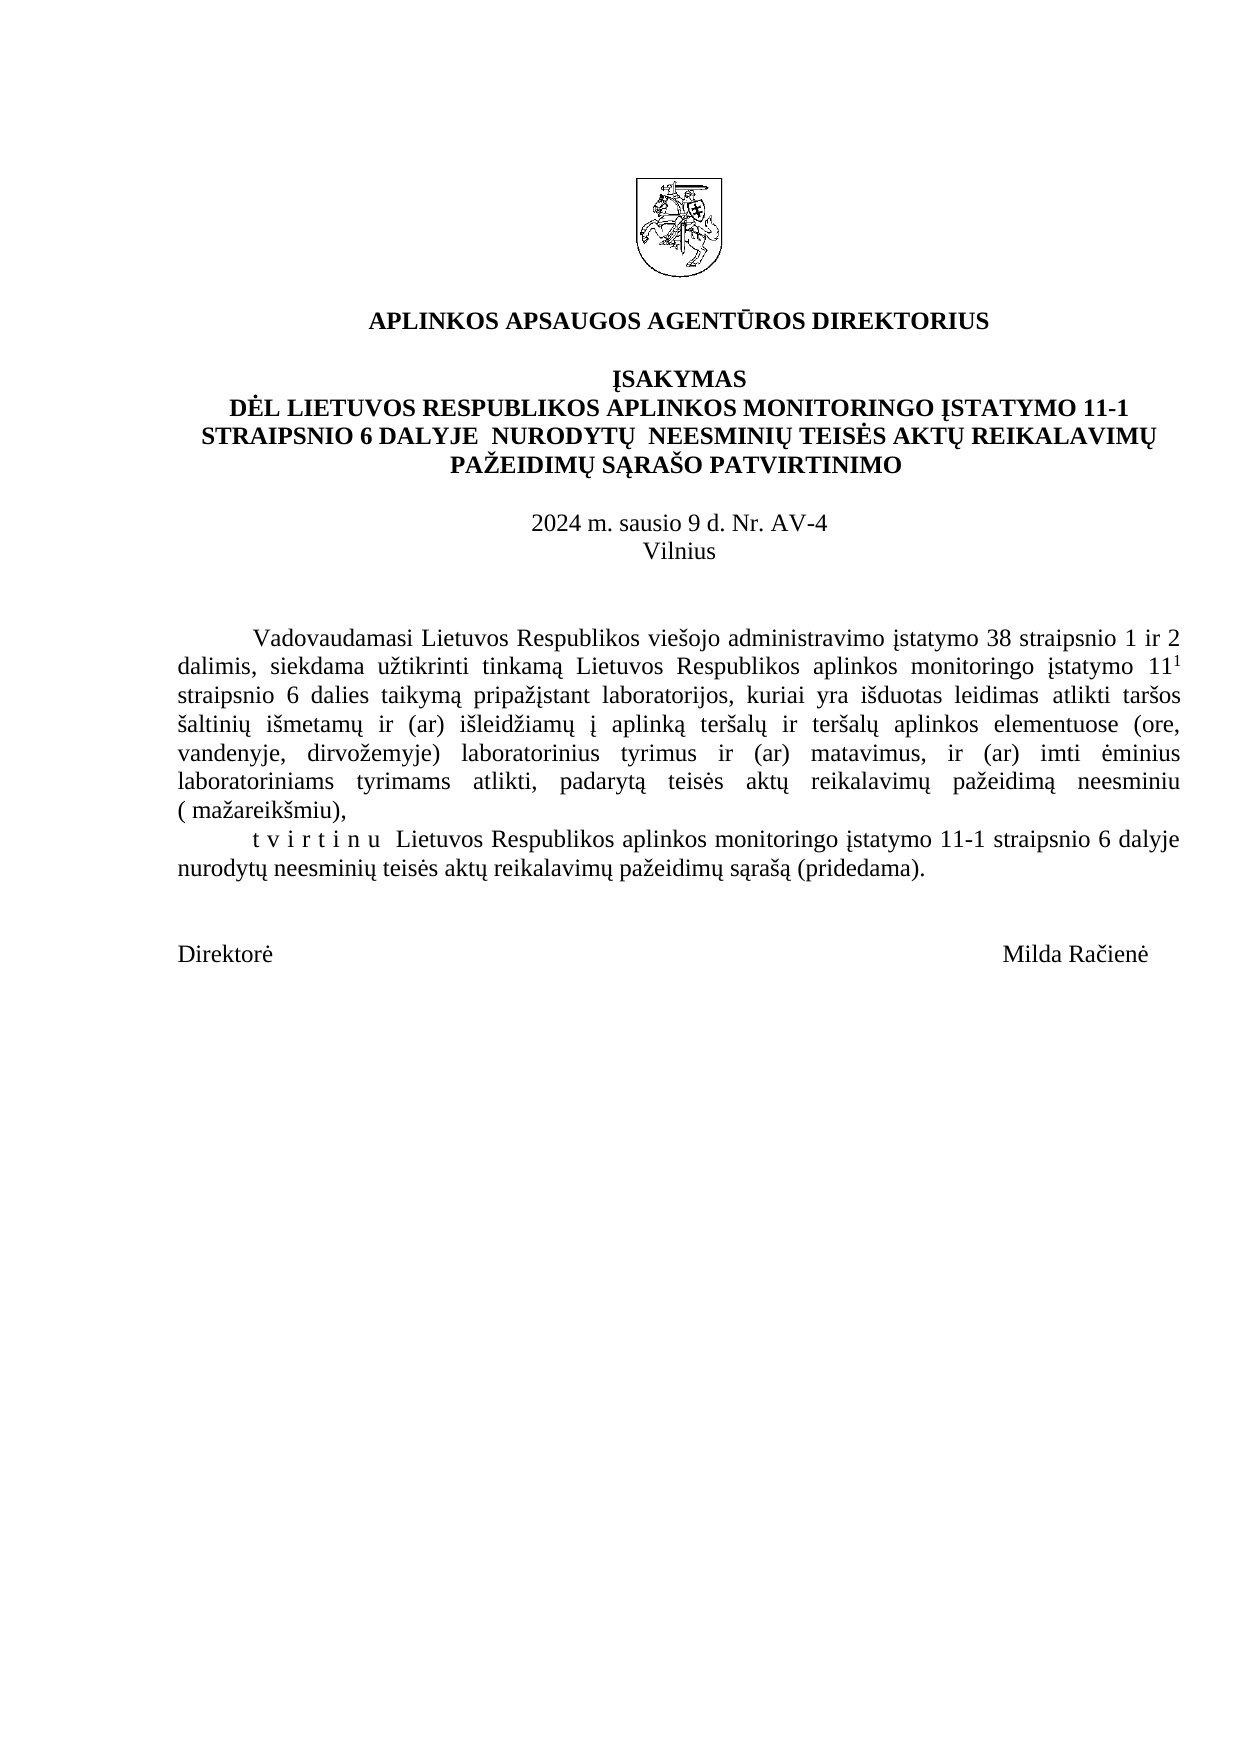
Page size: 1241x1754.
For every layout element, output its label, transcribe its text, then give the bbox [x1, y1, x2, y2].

text ĮSAKYMAS [177, 364, 1181, 393]
text Vilnius [177, 536, 1181, 565]
text Direktorė Milda Račienė [177, 939, 1181, 968]
text t v i r t i n u Lietuvos Respublikos aplinkos monitoringo įstatymo 11-1 straipsnio 6 dalyje nurodytų neesminių teisės aktų reikalavimų pažeidimų sąrašą (pridedama). [177, 824, 1181, 881]
text APLINKOS APSAUGOS AGENTŪROS DIREKTORIUS [177, 306, 1181, 335]
text Vadovaudamasi Lietuvos Respublikos viešojo administravimo įstatymo 38 straipsnio 1 ir 2 dalimis, siekdama užtikrinti tinkamą Lietuvos Respublikos aplinkos monitoringo įstatymo 111 straipsnio 6 dalies taikymą pripažįstant laboratorijos, kuriai yra išduotas leidimas atlikti taršos šaltinių išmetamų ir (ar) išleidžiamų į aplinką teršalų ir teršalų aplinkos elementuose (ore, vandenyje, dirvožemyje) laboratorinius tyrimus ir (ar) matavimus, ir (ar) imti ėminius laboratoriniams tyrimams atlikti, padarytą teisės aktų reikalavimų pažeidimą neesminiu ( mažareikšmiu), [177, 623, 1181, 824]
text DĖL LIETUVOS RESPUBLIKOS APLINKOS MONITORINGO ĮSTATYMO 11-1 STRAIPSNIO 6 DALYJE NURODYTŲ NEESMINIŲ TEISĖS AKTŲ REIKALAVIMŲ PAŽEIDIMŲ SĄRAŠO PATVIRTINIMO [177, 393, 1181, 479]
text 2024 m. sausio 9 d. Nr. AV-4 [177, 508, 1181, 536]
